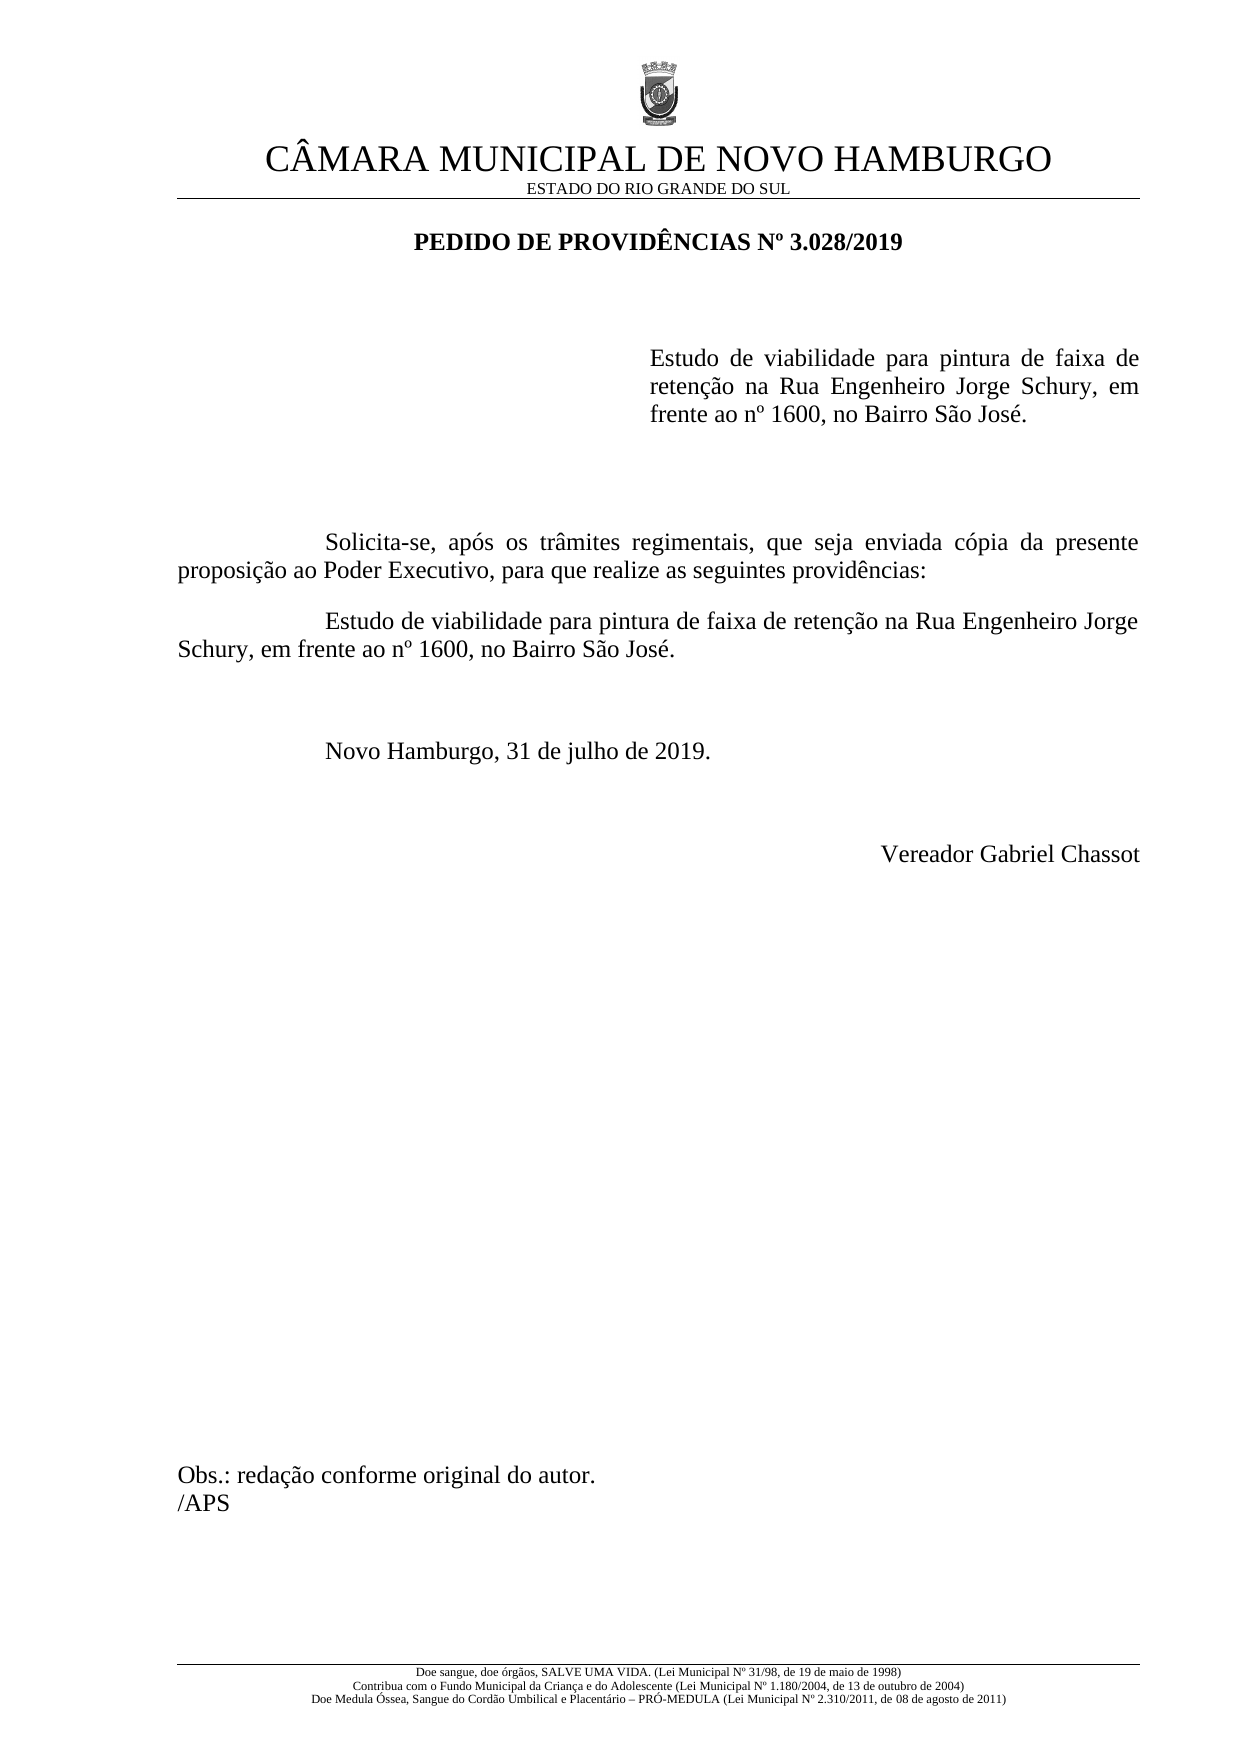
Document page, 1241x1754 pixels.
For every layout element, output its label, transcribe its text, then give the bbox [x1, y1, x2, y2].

text Novo Hamburgo, 31 de julho de 2019. [177, 737, 1140, 765]
text Solicita-se, após os trâmites regimentais, que seja enviada cópia da presente proposição ao Poder Executivo, para que realize as seguintes providências: [177, 528, 1140, 583]
text Obs.: redação conforme original do autor. [177, 1461, 1140, 1489]
text PEDIDO DE PROVIDÊNCIAS Nº 3.028/2019 [177, 228, 1140, 256]
text Vereador Gabriel Chassot [177, 840, 1140, 867]
text Estudo de viabilidade para pintura de faixa de retenção na Rua Engenheiro Jorge Schury, em frente ao nº 1600, no Bairro São José. [177, 607, 1140, 662]
text /APS [177, 1489, 1140, 1516]
list Estudo de viabilidade para pintura de faixa de retenção na Rua Engenheiro Jorge Schury, em frente ao nº 1600, no Bairro São José. [649, 344, 1140, 428]
